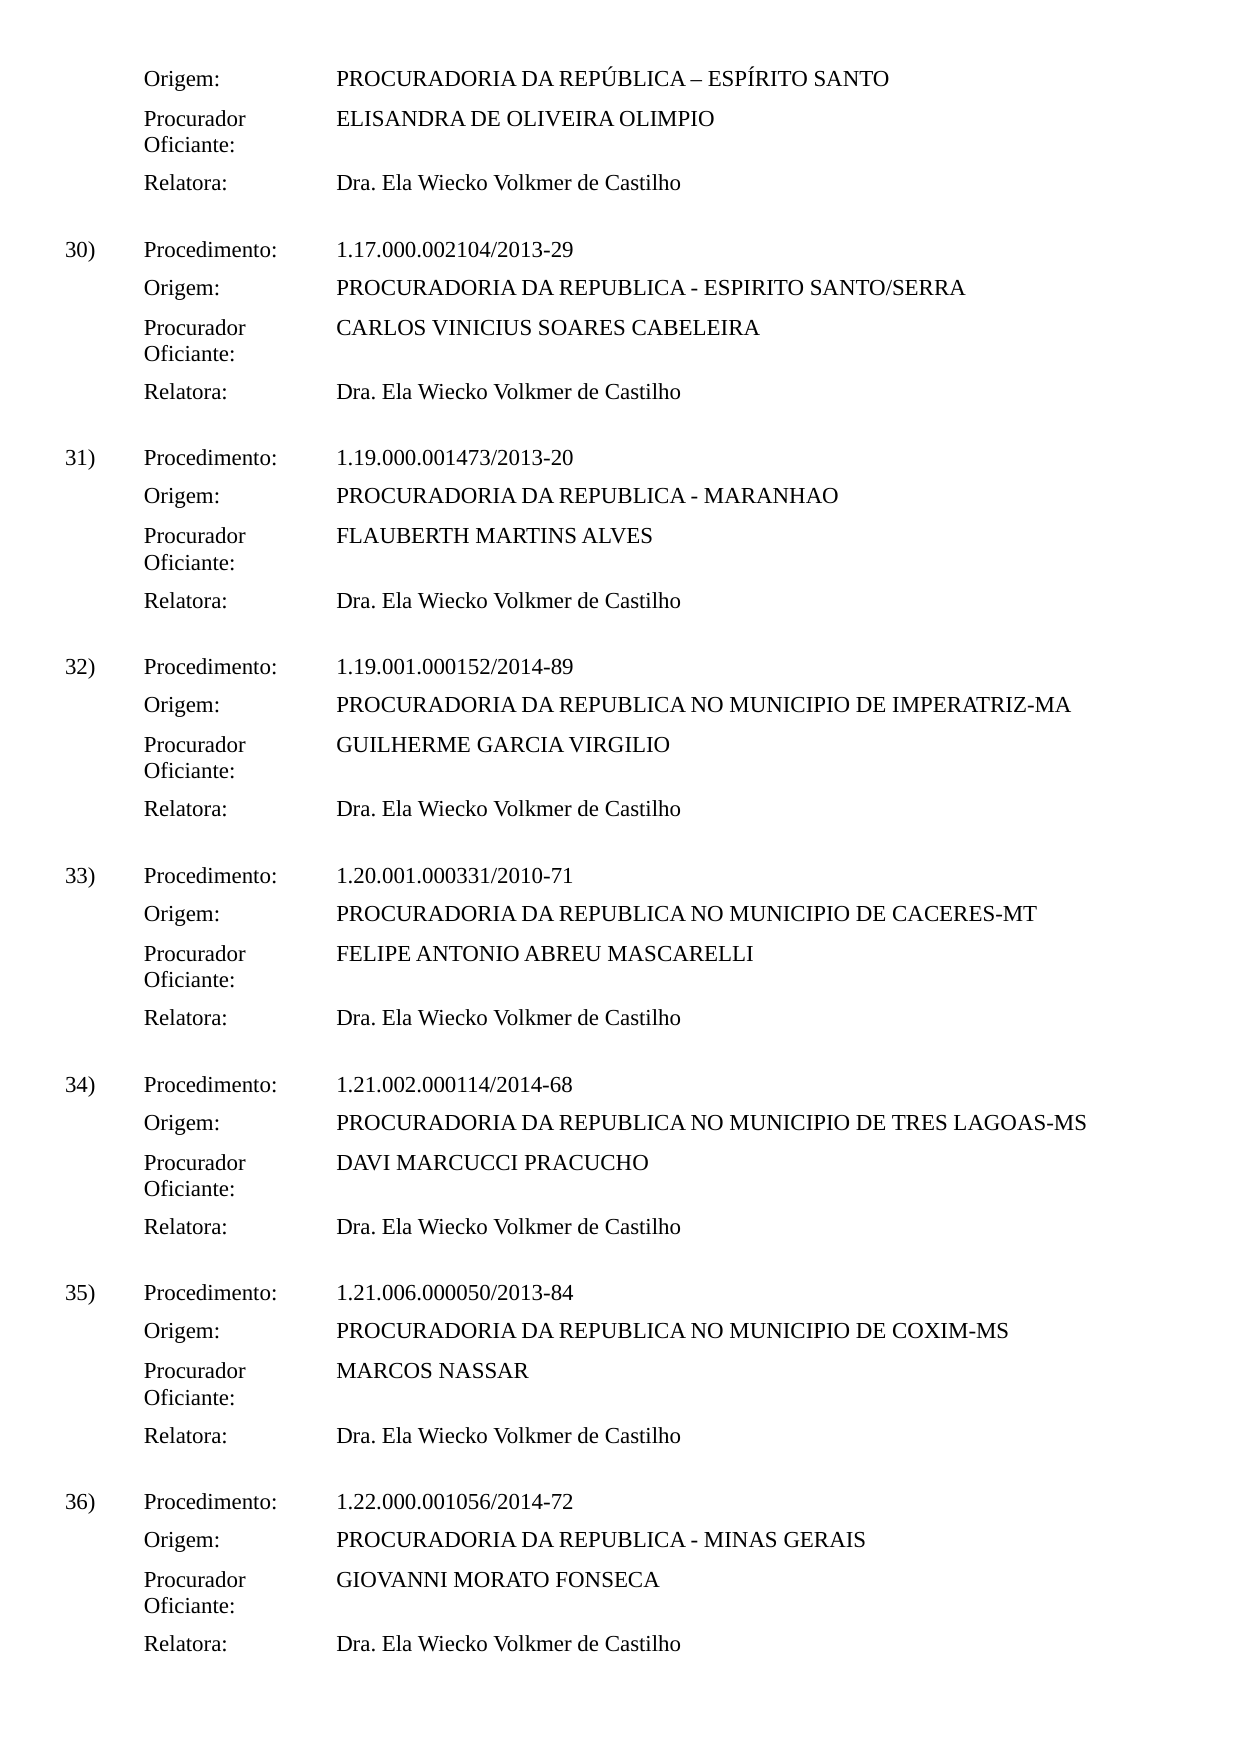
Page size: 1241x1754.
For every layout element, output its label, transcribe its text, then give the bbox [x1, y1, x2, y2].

table_cell Origem: [138, 268, 330, 308]
table_cell [59, 726, 138, 790]
table_cell PROCURADORIA DA REPUBLICA - MINAS GERAIS [330, 1520, 1181, 1561]
table_cell Relatora: [138, 1207, 330, 1247]
table_cell [59, 1103, 138, 1143]
table_cell Origem: [138, 1520, 330, 1561]
table_cell Relatora: [138, 790, 330, 830]
table_cell Origem: [138, 59, 330, 99]
table_cell [59, 1416, 138, 1456]
table_cell Dra. Ela Wiecko Volkmer de Castilho [330, 581, 1181, 621]
table_cell Procurador Oficiante: [138, 308, 330, 372]
table_cell [59, 308, 138, 372]
table_cell PROCURADORIA DA REPÚBLICA – ESPÍRITO SANTO [330, 59, 1181, 99]
table_cell Procurador Oficiante: [138, 1561, 330, 1625]
table_header Procedimento: [138, 1065, 330, 1103]
table_header 32) [59, 648, 138, 685]
table_cell [59, 581, 138, 621]
table_cell Procurador Oficiante: [138, 934, 330, 998]
table_cell Relatora: [138, 999, 330, 1039]
table_cell GIOVANNI MORATO FONSECA [330, 1561, 1181, 1625]
table_cell [59, 1520, 138, 1561]
table_cell PROCURADORIA DA REPUBLICA NO MUNICIPIO DE CACERES-MT [330, 894, 1181, 934]
table_cell Procurador Oficiante: [138, 99, 330, 163]
table_cell Procurador Oficiante: [138, 517, 330, 581]
table_cell [59, 790, 138, 830]
table_cell [59, 1625, 138, 1665]
table_header 1.17.000.002104/2013-29 [330, 230, 1181, 268]
table_cell Dra. Ela Wiecko Volkmer de Castilho [330, 1625, 1181, 1665]
table_header Procedimento: [138, 230, 330, 268]
table_cell [59, 99, 138, 163]
table_header 1.20.001.000331/2010-71 [330, 856, 1181, 894]
table_header Procedimento: [138, 648, 330, 685]
table_cell Dra. Ela Wiecko Volkmer de Castilho [330, 1416, 1181, 1456]
table_cell Origem: [138, 1103, 330, 1143]
table_cell Origem: [138, 685, 330, 726]
table_cell Dra. Ela Wiecko Volkmer de Castilho [330, 790, 1181, 830]
table_cell Procurador Oficiante: [138, 1143, 330, 1207]
table_cell [59, 477, 138, 517]
table_cell [59, 1207, 138, 1247]
table_header 1.19.001.000152/2014-89 [330, 648, 1181, 685]
table_cell [59, 999, 138, 1039]
table_cell PROCURADORIA DA REPUBLICA NO MUNICIPIO DE IMPERATRIZ-MA [330, 685, 1181, 726]
table_cell [59, 1561, 138, 1625]
table_cell Dra. Ela Wiecko Volkmer de Castilho [330, 1207, 1181, 1247]
table_cell Relatora: [138, 581, 330, 621]
table_cell GUILHERME GARCIA VIRGILIO [330, 726, 1181, 790]
table_cell [59, 517, 138, 581]
table_cell Procurador Oficiante: [138, 726, 330, 790]
table_header 35) [59, 1274, 138, 1312]
table_cell Origem: [138, 1312, 330, 1352]
table_cell Relatora: [138, 1625, 330, 1665]
table_cell [59, 934, 138, 998]
table_cell ELISANDRA DE OLIVEIRA OLIMPIO [330, 99, 1181, 163]
table_header 34) [59, 1065, 138, 1103]
table_cell [59, 164, 138, 204]
table_cell PROCURADORIA DA REPUBLICA - ESPIRITO SANTO/SERRA [330, 268, 1181, 308]
table_header 33) [59, 856, 138, 894]
table_cell Relatora: [138, 372, 330, 412]
table_cell DAVI MARCUCCI PRACUCHO [330, 1143, 1181, 1207]
table_header Procedimento: [138, 1483, 330, 1520]
table_cell [59, 372, 138, 412]
table_cell [59, 1352, 138, 1416]
table_header 1.22.000.001056/2014-72 [330, 1483, 1181, 1520]
table_cell [59, 685, 138, 726]
table_cell [59, 268, 138, 308]
table_header 36) [59, 1483, 138, 1520]
table_cell [59, 1312, 138, 1352]
table_cell [59, 1143, 138, 1207]
table_cell Dra. Ela Wiecko Volkmer de Castilho [330, 372, 1181, 412]
table_header 1.21.006.000050/2013-84 [330, 1274, 1181, 1312]
table_cell MARCOS NASSAR [330, 1352, 1181, 1416]
table_cell FLAUBERTH MARTINS ALVES [330, 517, 1181, 581]
table_cell Origem: [138, 894, 330, 934]
table_cell PROCURADORIA DA REPUBLICA - MARANHAO [330, 477, 1181, 517]
table_header Procedimento: [138, 439, 330, 477]
table_cell Dra. Ela Wiecko Volkmer de Castilho [330, 999, 1181, 1039]
table_cell Dra. Ela Wiecko Volkmer de Castilho [330, 164, 1181, 204]
table_cell CARLOS VINICIUS SOARES CABELEIRA [330, 308, 1181, 372]
table_header 31) [59, 439, 138, 477]
table_cell Origem: [138, 477, 330, 517]
table_header Procedimento: [138, 1274, 330, 1312]
table_cell Relatora: [138, 1416, 330, 1456]
table_header 1.21.002.000114/2014-68 [330, 1065, 1181, 1103]
table_cell PROCURADORIA DA REPUBLICA NO MUNICIPIO DE COXIM-MS [330, 1312, 1181, 1352]
table_cell [59, 894, 138, 934]
table_cell PROCURADORIA DA REPUBLICA NO MUNICIPIO DE TRES LAGOAS-MS [330, 1103, 1181, 1143]
table_header Procedimento: [138, 856, 330, 894]
table_cell Procurador Oficiante: [138, 1352, 330, 1416]
table_header 1.19.000.001473/2013-20 [330, 439, 1181, 477]
table_header 30) [59, 230, 138, 268]
table_cell [59, 59, 138, 99]
table_cell Relatora: [138, 164, 330, 204]
table_cell FELIPE ANTONIO ABREU MASCARELLI [330, 934, 1181, 998]
